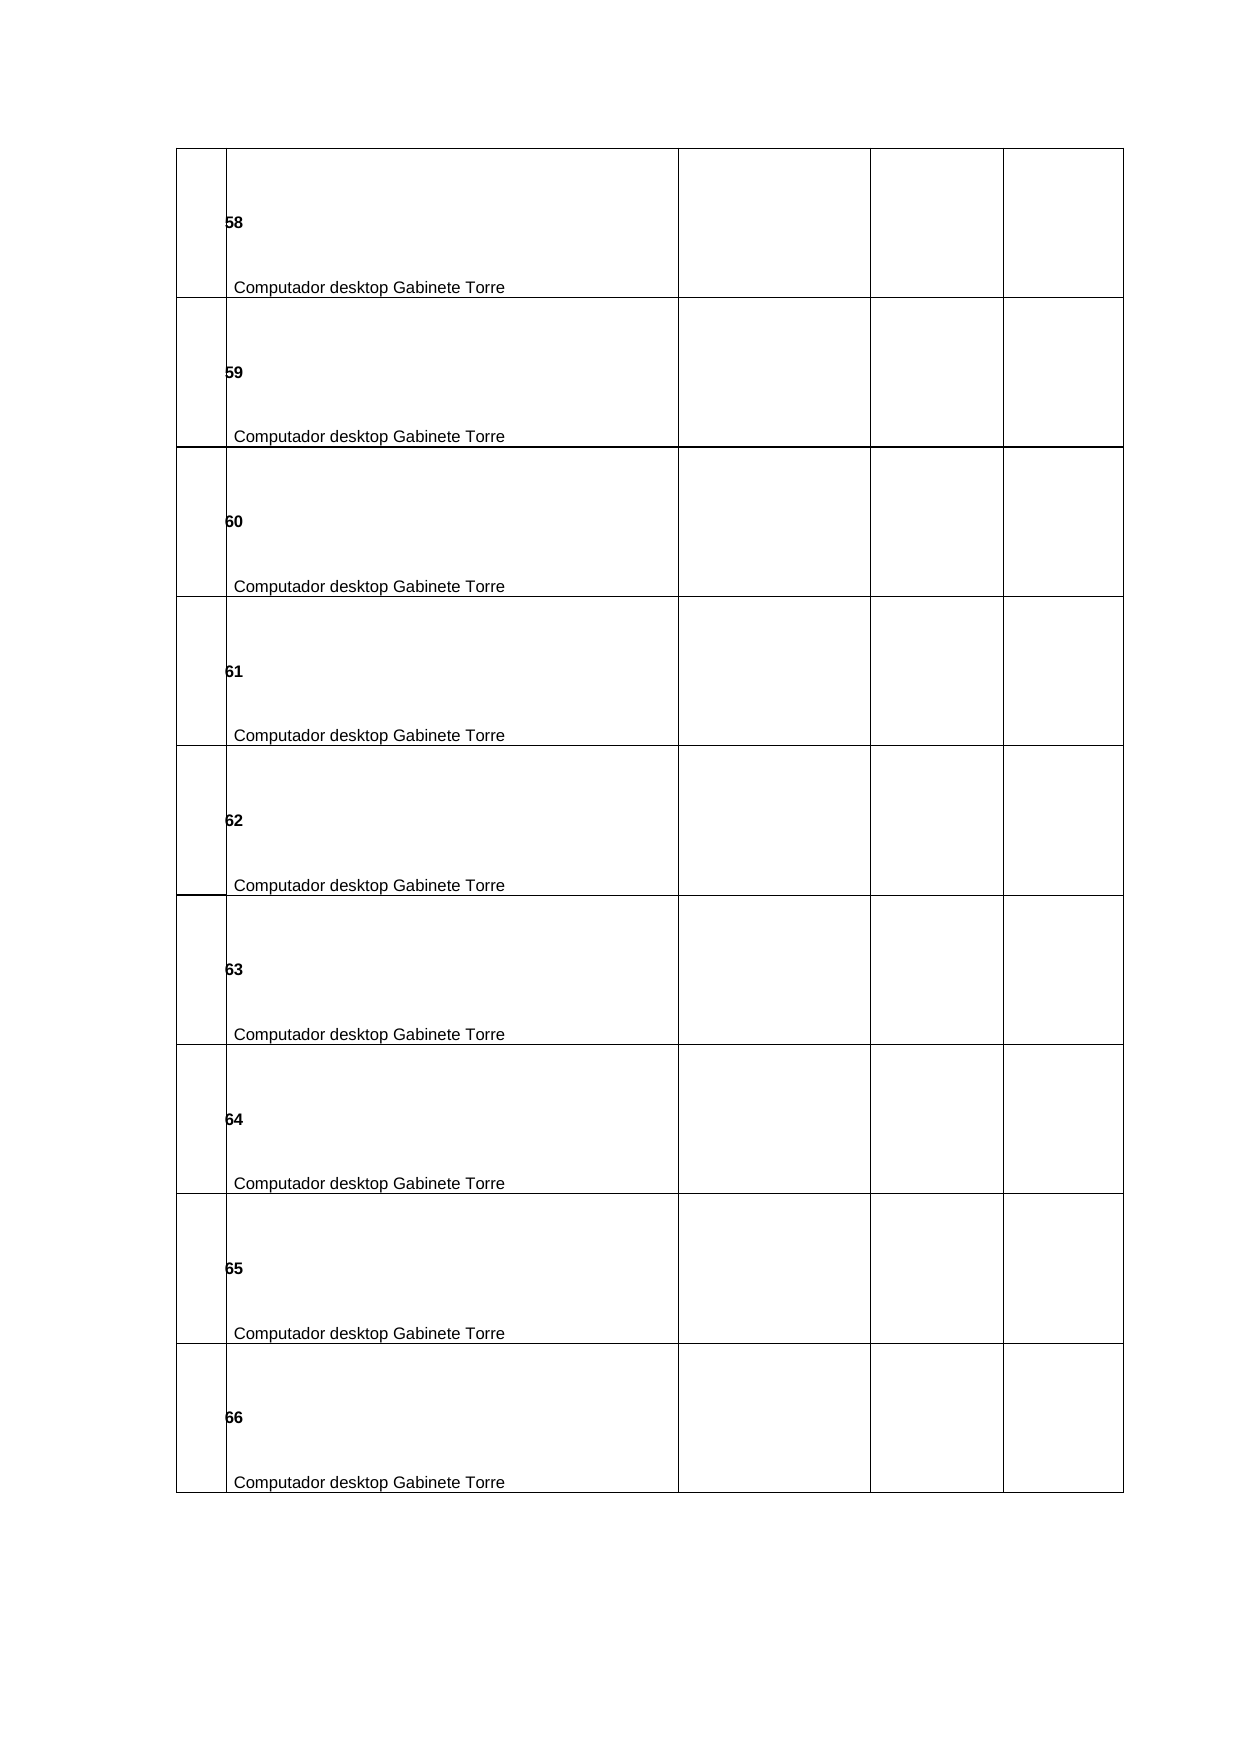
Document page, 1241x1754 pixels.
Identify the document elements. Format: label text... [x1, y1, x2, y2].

table_cell Computador desktop Gabinete Torre [227, 1344, 678, 1492]
table_cell [1124, 745, 1128, 894]
table_cell 64 [177, 1045, 226, 1193]
table_cell 58 [177, 149, 226, 297]
table_cell Computador desktop Gabinete Torre [227, 298, 678, 446]
table_cell [1124, 596, 1128, 745]
table_cell [679, 896, 870, 1044]
table_cell [871, 1344, 1003, 1492]
table_cell Computador desktop Gabinete Torre [227, 746, 678, 894]
table_cell [871, 746, 1003, 894]
table_cell [679, 1194, 870, 1343]
table_cell [1004, 597, 1123, 745]
table_cell [1124, 297, 1128, 446]
table_cell [679, 1344, 870, 1492]
table_cell [871, 1045, 1003, 1193]
table_cell Computador desktop Gabinete Torre [227, 1194, 678, 1343]
table_cell 61 [177, 597, 226, 745]
table_cell [679, 149, 870, 297]
table_cell [1004, 448, 1123, 596]
table_cell [1124, 1193, 1128, 1343]
table_cell Computador desktop Gabinete Torre [227, 1045, 678, 1193]
table_cell [871, 896, 1003, 1044]
table_cell Computador desktop Gabinete Torre [227, 149, 678, 297]
table_cell [679, 746, 870, 894]
table_cell [679, 1045, 870, 1193]
table_cell [871, 448, 1003, 596]
table_cell [1004, 149, 1123, 297]
table_cell [1124, 1044, 1128, 1193]
table_cell 65 [177, 1194, 226, 1343]
table_cell Computador desktop Gabinete Torre [227, 597, 678, 745]
table_cell [1004, 1344, 1123, 1492]
table_cell 62 [177, 746, 226, 894]
table_cell [1004, 1045, 1123, 1193]
table_cell [679, 597, 870, 745]
table_cell [1124, 1343, 1128, 1492]
table_cell [1004, 746, 1123, 894]
table_cell [1124, 895, 1128, 1044]
table_cell [1124, 446, 1128, 596]
table_cell Computador desktop Gabinete Torre [227, 448, 678, 596]
table_cell 66 [177, 1344, 226, 1492]
table_cell [1004, 1194, 1123, 1343]
table_cell 59 [177, 298, 226, 446]
table_cell [871, 1194, 1003, 1343]
table_cell [871, 597, 1003, 745]
table_cell [1124, 148, 1128, 297]
table_cell [679, 298, 870, 446]
table_cell 60 [177, 448, 226, 596]
table_cell [871, 298, 1003, 446]
table_cell [1004, 896, 1123, 1044]
table_cell Computador desktop Gabinete Torre [227, 896, 678, 1044]
table_cell [871, 149, 1003, 297]
table_cell [679, 448, 870, 596]
table_cell [1004, 298, 1123, 446]
table_cell 63 [177, 896, 226, 1044]
